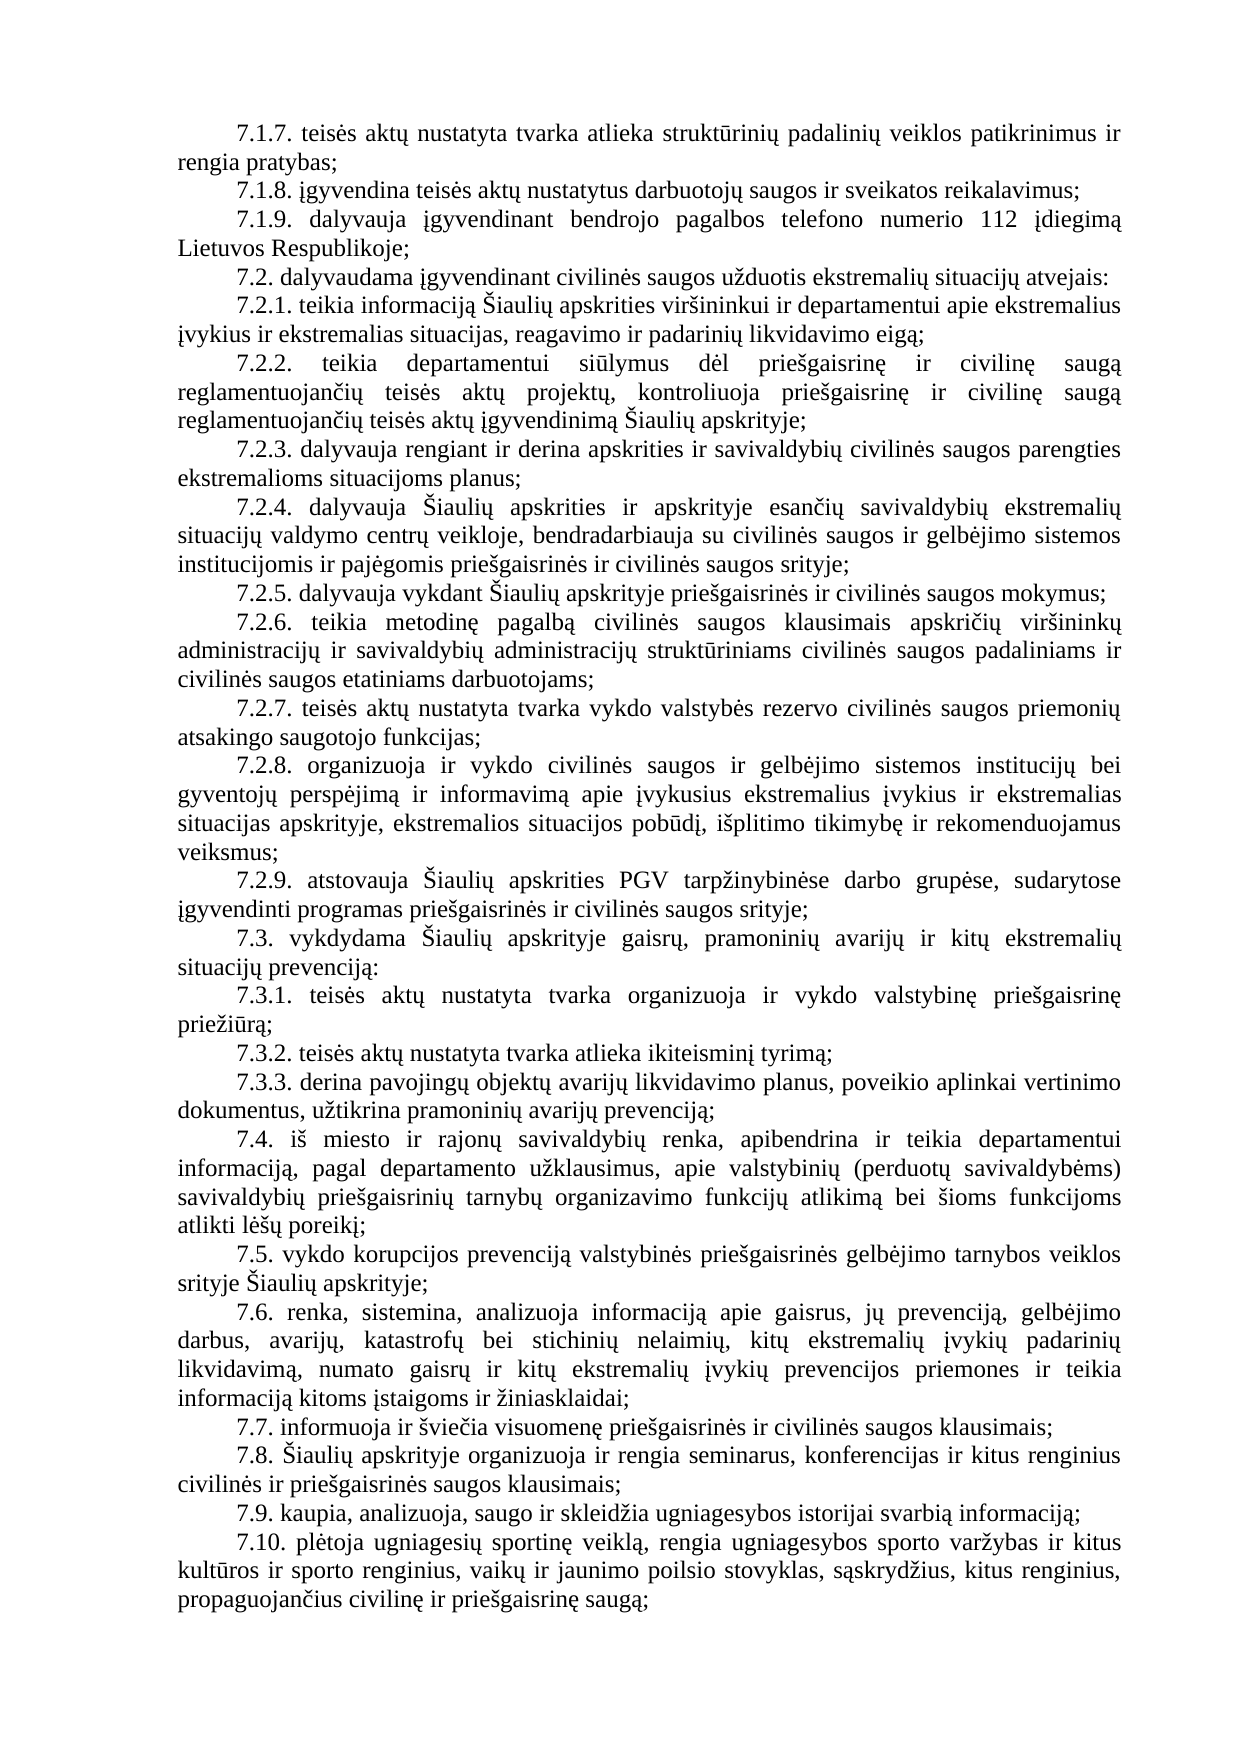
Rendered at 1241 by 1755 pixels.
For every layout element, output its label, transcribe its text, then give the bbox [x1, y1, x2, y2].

text 7.2.8. organizuoja ir vykdo civilinės saugos ir gelbėjimo sistemos institucijų bei gyventojų perspėjimą ir informavimą apie įvykusius ekstremalius įvykius ir ekstremalias situacijas apskrityje, ekstremalios situacijos pobūdį, išplitimo tikimybę ir rekomenduojamus veiksmus; [177, 751, 1122, 866]
text 7.2.4. dalyvauja Šiaulių apskrities ir apskrityje esančių savivaldybių ekstremalių situacijų valdymo centrų veikloje, bendradarbiauja su civilinės saugos ir gelbėjimo sistemos institucijomis ir pajėgomis priešgaisrinės ir civilinės saugos srityje; [177, 492, 1122, 578]
text 7.5. vykdo korupcijos prevenciją valstybinės priešgaisrinės gelbėjimo tarnybos veiklos srityje Šiaulių apskrityje; [177, 1239, 1122, 1297]
text 7.6. renka, sistemina, analizuoja informaciją apie gaisrus, jų prevenciją, gelbėjimo darbus, avarijų, katastrofų bei stichinių nelaimių, kitų ekstremalių įvykių padarinių likvidavimą, numato gaisrų ir kitų ekstremalių įvykių prevencijos priemones ir teikia informaciją kitoms įstaigoms ir žiniasklaidai; [177, 1297, 1122, 1412]
text 7.2.7. teisės aktų nustatyta tvarka vykdo valstybės rezervo civilinės saugos priemonių atsakingo saugotojo funkcijas; [177, 693, 1122, 751]
text 7.1.7. teisės aktų nustatyta tvarka atlieka struktūrinių padalinių veiklos patikrinimus ir rengia pratybas; [177, 118, 1122, 176]
text 7.7. informuoja ir šviečia visuomenę priešgaisrinės ir civilinės saugos klausimais; [177, 1412, 1122, 1441]
text 7.2.1. teikia informaciją Šiaulių apskrities viršininkui ir departamentui apie ekstremalius įvykius ir ekstremalias situacijas, reagavimo ir padarinių likvidavimo eigą; [177, 291, 1122, 348]
text 7.10. plėtoja ugniagesių sportinę veiklą, rengia ugniagesybos sporto varžybas ir kitus kultūros ir sporto renginius, vaikų ir jaunimo poilsio stovyklas, sąskrydžius, kitus renginius, propaguojančius civilinę ir priešgaisrinę saugą; [177, 1527, 1122, 1613]
text 7.2.3. dalyvauja rengiant ir derina apskrities ir savivaldybių civilinės saugos parengties ekstremalioms situacijoms planus; [177, 434, 1122, 492]
text 7.2.6. teikia metodinę pagalbą civilinės saugos klausimais apskričių viršininkų administracijų ir savivaldybių administracijų struktūriniams civilinės saugos padaliniams ir civilinės saugos etatiniams darbuotojams; [177, 607, 1122, 693]
text 7.3.3. derina pavojingų objektų avarijų likvidavimo planus, poveikio aplinkai vertinimo dokumentus, užtikrina pramoninių avarijų prevenciją; [177, 1067, 1122, 1124]
text 7.3.2. teisės aktų nustatyta tvarka atlieka ikiteisminį tyrimą; [177, 1038, 1122, 1067]
text 7.2.2. teikia departamentui siūlymus dėl priešgaisrinę ir civilinę saugą reglamentuojančių teisės aktų projektų, kontroliuoja priešgaisrinę ir civilinę saugą reglamentuojančių teisės aktų įgyvendinimą Šiaulių apskrityje; [177, 348, 1122, 434]
text 7.3. vykdydama Šiaulių apskrityje gaisrų, pramoninių avarijų ir kitų ekstremalių situacijų prevenciją: [177, 923, 1122, 981]
text 7.4. iš miesto ir rajonų savivaldybių renka, apibendrina ir teikia departamentui informaciją, pagal departamento užklausimus, apie valstybinių (perduotų savivaldybėms) savivaldybių priešgaisrinių tarnybų organizavimo funkcijų atlikimą bei šioms funkcijoms atlikti lėšų poreikį; [177, 1124, 1122, 1239]
text 7.3.1. teisės aktų nustatyta tvarka organizuoja ir vykdo valstybinę priešgaisrinę priežiūrą; [177, 981, 1122, 1038]
text 7.2.9. atstovauja Šiaulių apskrities PGV tarpžinybinėse darbo grupėse, sudarytose įgyvendinti programas priešgaisrinės ir civilinės saugos srityje; [177, 866, 1122, 923]
text 7.2. dalyvaudama įgyvendinant civilinės saugos užduotis ekstremalių situacijų atvejais: [177, 262, 1122, 291]
text 7.9. kaupia, analizuoja, saugo ir skleidžia ugniagesybos istorijai svarbią informaciją; [177, 1498, 1122, 1527]
text 7.1.9. dalyvauja įgyvendinant bendrojo pagalbos telefono numerio 112 įdiegimą Lietuvos Respublikoje; [177, 204, 1122, 262]
text 7.2.5. dalyvauja vykdant Šiaulių apskrityje priešgaisrinės ir civilinės saugos mokymus; [177, 578, 1122, 607]
text 7.8. Šiaulių apskrityje organizuoja ir rengia seminarus, konferencijas ir kitus renginius civilinės ir priešgaisrinės saugos klausimais; [177, 1441, 1122, 1498]
text 7.1.8. įgyvendina teisės aktų nustatytus darbuotojų saugos ir sveikatos reikalavimus; [177, 176, 1122, 204]
